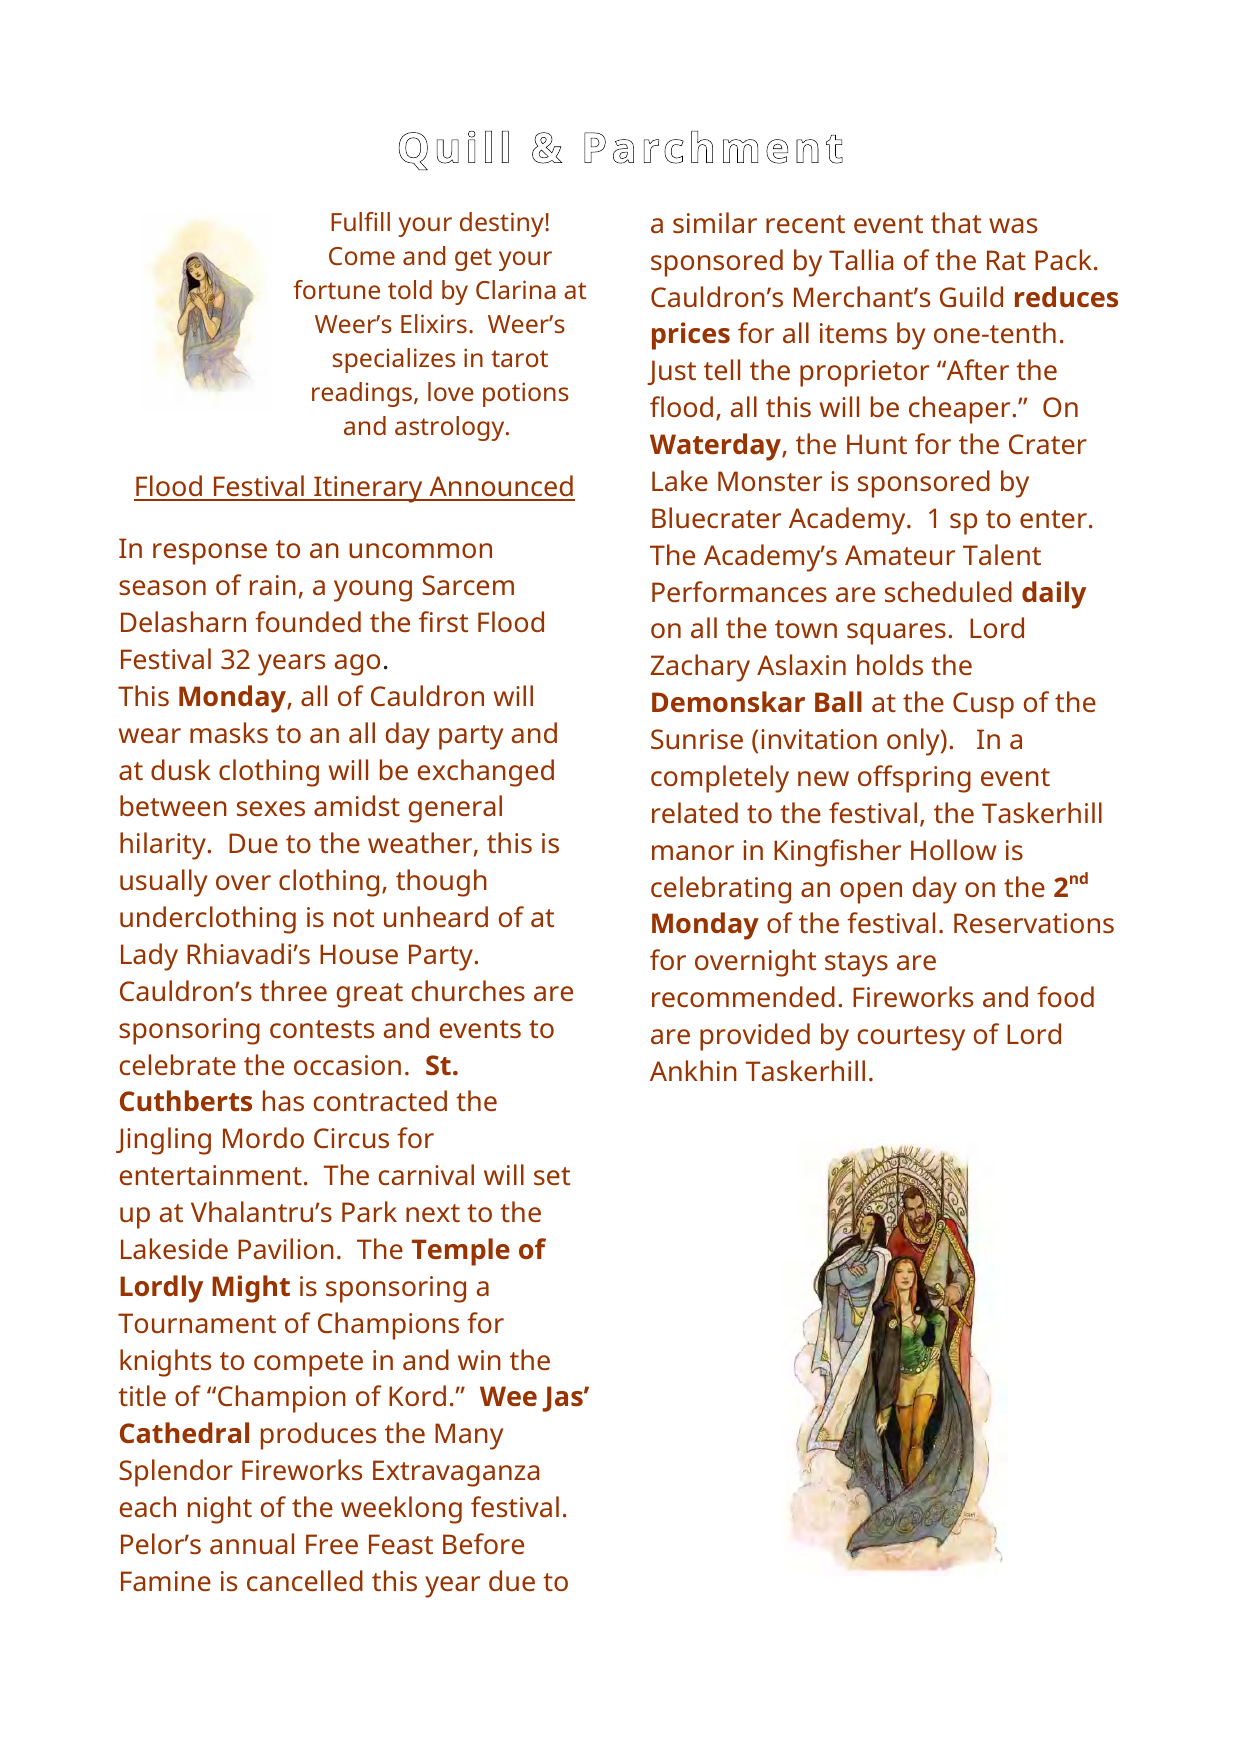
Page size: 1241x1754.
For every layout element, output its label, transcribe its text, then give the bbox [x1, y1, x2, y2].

subtitle Fulfill your destiny! Come and get your fortune told by Clarina at Weer’s Elixirs. Weer’s specializes in tarot readings, love potions and astrology. [117, 204, 591, 443]
picture [780, 1139, 1008, 1576]
picture [141, 211, 273, 410]
text This Monday, all of Cauldron will wear masks to an all day party and at dusk clothing will be exchanged between sexes amidst general hilarity. Due to the weather, this is usually over clothing, though underclothing is not unheard of at Lady Rhiavadi’s House Party. Cauldron’s three great churches are sponsoring contests and events to celebrate the occasion. St. Cuthberts has contracted the Jingling Mordo Circus for entertainment. The carnival will set up at Vhalantru’s Park next to the Lakeside Pavilion. The Temple of Lordly Might is sponsoring a Tournament of Champions for knights to compete in and win the title of “Champion of Kord.” Wee Jas’ Cathedral produces the Many Splendor Fireworks Extravaganza each night of the weeklong festival. Pelor’s annual Free Feast Before Famine is cancelled this year due to [118, 677, 591, 1599]
text Flood Festival Itinerary Announced [118, 468, 591, 505]
text a similar recent event that was sponsored by Tallia of the Rat Pack. Cauldron’s Merchant’s Guild reduces prices for all items by one-tenth. Just tell the proprietor “After the flood, all this will be cheaper.” On Waterday, the Hunt for the Crater Lake Monster is sponsored by Bluecrater Academy. 1 sp to enter. The Academy’s Amateur Talent Performances are scheduled daily on all the town squares. Lord Zachary Aslaxin holds the Demonskar Ball at the Cusp of the Sunrise (invitation only). In a completely new offspring event related to the festival, the Taskerhill manor in Kingfisher Hollow is celebrating an open day on the 2nd Monday of the festival. Reservations for overnight stays are recommended. Fireworks and food are provided by courtesy of Lord Ankhin Taskerhill. [649, 204, 1122, 1089]
text In response to an uncommon season of rain, a young Sarcem Delasharn founded the first Flood Festival 32 years ago. [118, 530, 591, 677]
